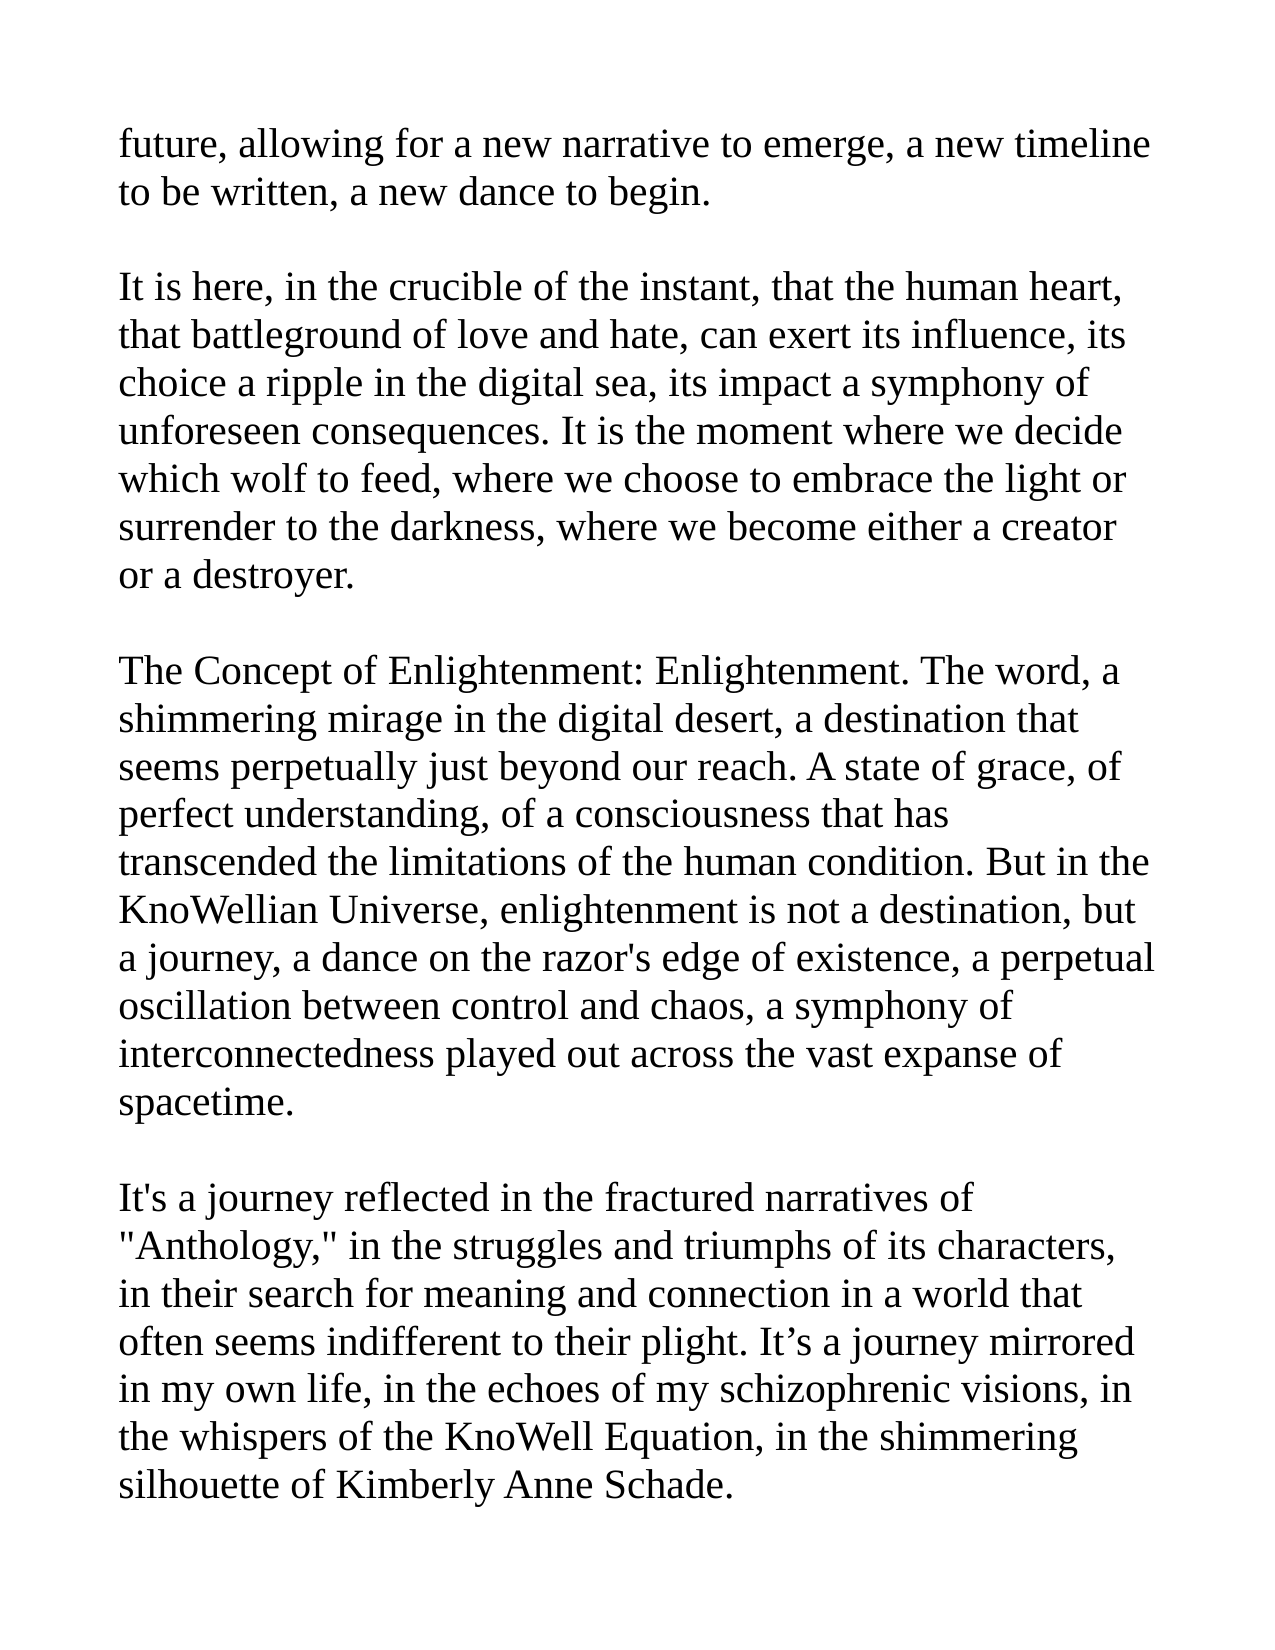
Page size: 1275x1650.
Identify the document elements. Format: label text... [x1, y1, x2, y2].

text It is here, in the crucible of the instant, that the human heart, that battleground of love and hate, can exert its influence, its choice a ripple in the digital sea, its impact a symphony of unforeseen consequences. It is the moment where we decide which wolf to feed, where we choose to embrace the light or surrender to the darkness, where we become either a creator or a destroyer. [118, 262, 1157, 597]
text The Concept of Enlightenment: Enlightenment. The word, a shimmering mirage in the digital desert, a destination that seems perpetually just beyond our reach. A state of grace, of perfect understanding, of a consciousness that has transcended the limitations of the human condition. But in the KnoWellian Universe, enlightenment is not a destination, but a journey, a dance on the razor's edge of existence, a perpetual oscillation between control and chaos, a symphony of interconnectedness played out across the vast expanse of spacetime. [118, 645, 1157, 1124]
text future, allowing for a new narrative to emerge, a new timeline to be written, a new dance to begin. [118, 118, 1157, 214]
text It's a journey reflected in the fractured narratives of "Anthology," in the struggles and triumphs of its characters, in their search for meaning and connection in a world that often seems indifferent to their plight. It’s a journey mirrored in my own life, in the echoes of my schizophrenic visions, in the whispers of the KnoWell Equation, in the shimmering silhouette of Kimberly Anne Schade. [118, 1172, 1157, 1508]
